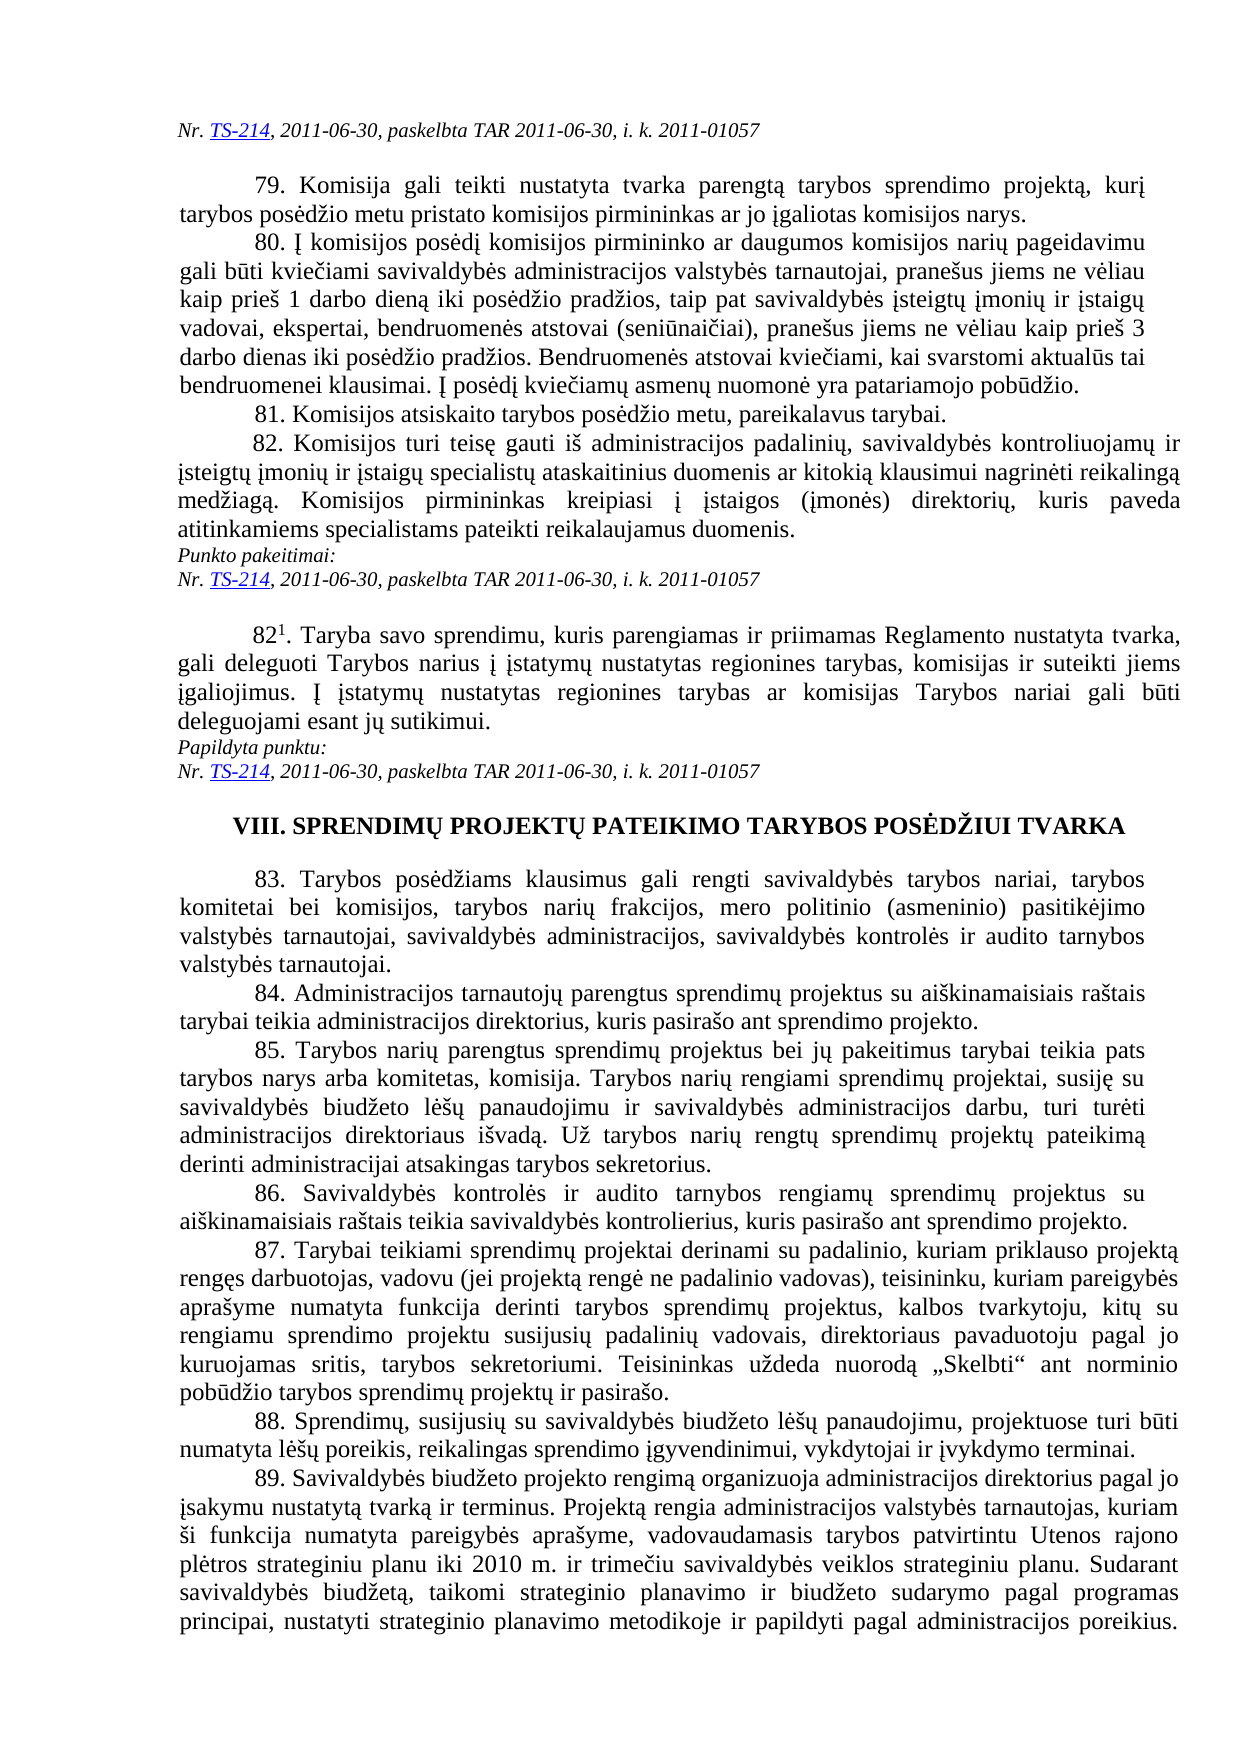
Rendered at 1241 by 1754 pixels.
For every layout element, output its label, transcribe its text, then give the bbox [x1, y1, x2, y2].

text 80. Į komisijos posėdį komisijos pirmininko ar daugumos komisijos narių pageidavimu gali būti kviečiami savivaldybės administracijos valstybės tarnautojai, pranešus jiems ne vėliau kaip prieš 1 darbo dieną iki posėdžio pradžios, taip pat savivaldybės įsteigtų įmonių ir įstaigų vadovai, ekspertai, bendruomenės atstovai (seniūnaičiai), pranešus jiems ne vėliau kaip prieš 3 darbo dienas iki posėdžio pradžios. Bendruomenės atstovai kviečiami, kai svarstomi aktualūs tai bendruomenei klausimai. Į posėdį kviečiamų asmenų nuomonė yra patariamojo pobūdžio. [179, 228, 1146, 399]
text 79. Komisija gali teikti nustatyta tvarka parengtą tarybos sprendimo projektą, kurį tarybos posėdžio metu pristato komisijos pirmininkas ar jo įgaliotas komisijos narys. [179, 171, 1146, 228]
text 86. Savivaldybės kontrolės ir audito tarnybos rengiamų sprendimų projektus su aiškinamaisiais raštais teikia savivaldybės kontrolierius, kuris pasirašo ant sprendimo projekto. [179, 1178, 1146, 1235]
text Papildyta punktu: [177, 735, 1181, 759]
text Punkto pakeitimai: [177, 543, 1181, 567]
text 85. Tarybos narių parengtus sprendimų projektus bei jų pakeitimus tarybai teikia pats tarybos narys arba komitetas, komisija. Tarybos narių rengiami sprendimų projektai, susiję su savivaldybės biudžeto lėšų panaudojimu ir savivaldybės administracijos darbu, turi turėti administracijos direktoriaus išvadą. Už tarybos narių rengtų sprendimų projektų pateikimą derinti administracijai atsakingas tarybos sekretorius. [179, 1035, 1146, 1178]
text Nr. TS-214, 2011-06-30, paskelbta TAR 2011-06-30, i. k. 2011-01057 [177, 567, 1181, 591]
text 84. Administracijos tarnautojų parengtus sprendimų projektus su aiškinamaisiais raštais tarybai teikia administracijos direktorius, kuris pasirašo ant sprendimo projekto. [179, 978, 1146, 1035]
text Nr. TS-214, 2011-06-30, paskelbta TAR 2011-06-30, i. k. 2011-01057 [177, 759, 1181, 783]
text 82. Komisijos turi teisę gauti iš administracijos padalinių, savivaldybės kontroliuojamų ir įsteigtų įmonių ir įstaigų specialistų ataskaitinius duomenis ar kitokią klausimui nagrinėti reikalingą medžiagą. Komisijos pirmininkas kreipiasi į įstaigos (įmonės) direktorių, kuris paveda atitinkamiems specialistams pateikti reikalaujamus duomenis. [177, 428, 1181, 543]
text 81. Komisijos atsiskaito tarybos posėdžio metu, pareikalavus tarybai. [179, 399, 1181, 428]
text 83. Tarybos posėdžiams klausimus gali rengti savivaldybės tarybos nariai, tarybos komitetai bei komisijos, tarybos narių frakcijos, mero politinio (asmeninio) pasitikėjimo valstybės tarnautojai, savivaldybės administracijos, savivaldybės kontrolės ir audito tarnybos valstybės tarnautojai. [179, 864, 1146, 978]
text 821. Taryba savo sprendimu, kuris parengiamas ir priimamas Reglamento nustatyta tvarka, gali deleguoti Tarybos narius į įstatymų nustatytas regionines tarybas, komisijas ir suteikti jiems įgaliojimus. Į įstatymų nustatytas regionines tarybas ar komisijas Tarybos nariai gali būti deleguojami esant jų sutikimui. [177, 620, 1181, 735]
text VIII. SPRENDIMŲ PROJEKTŲ PATEIKIMO TARYBOS POSĖDŽIUI TVARKA [177, 812, 1181, 840]
text 88. Sprendimų, susijusių su savivaldybės biudžeto lėšų panaudojimu, projektuose turi būti numatyta lėšų poreikis, reikalingas sprendimo įgyvendinimui, vykdytojai ir įvykdymo terminai. [179, 1406, 1179, 1463]
text 87. Tarybai teikiami sprendimų projektai derinami su padalinio, kuriam priklauso projektą rengęs darbuotojas, vadovu (jei projektą rengė ne padalinio vadovas), teisininku, kuriam pareigybės aprašyme numatyta funkcija derinti tarybos sprendimų projektus, kalbos tvarkytoju, kitų su rengiamu sprendimo projektu susijusių padalinių vadovais, direktoriaus pavaduotoju pagal jo kuruojamas sritis, tarybos sekretoriumi. Teisininkas uždeda nuorodą „Skelbti“ ant norminio pobūdžio tarybos sprendimų projektų ir pasirašo. [179, 1235, 1179, 1406]
text Nr. TS-214, 2011-06-30, paskelbta TAR 2011-06-30, i. k. 2011-01057 [177, 118, 1181, 142]
text 89. Savivaldybės biudžeto projekto rengimą organizuoja administracijos direktorius pagal jo įsakymu nustatytą tvarką ir terminus. Projektą rengia administracijos valstybės tarnautojas, kuriam ši funkcija numatyta pareigybės aprašyme, vadovaudamasis tarybos patvirtintu Utenos rajono plėtros strateginiu planu iki 2010 m. ir trimečiu savivaldybės veiklos strateginiu planu. Sudarant savivaldybės biudžetą, taikomi strateginio planavimo ir biudžeto sudarymo pagal programas principai, nustatyti strateginio planavimo metodikoje ir papildyti pagal administracijos poreikius. [179, 1463, 1179, 1635]
